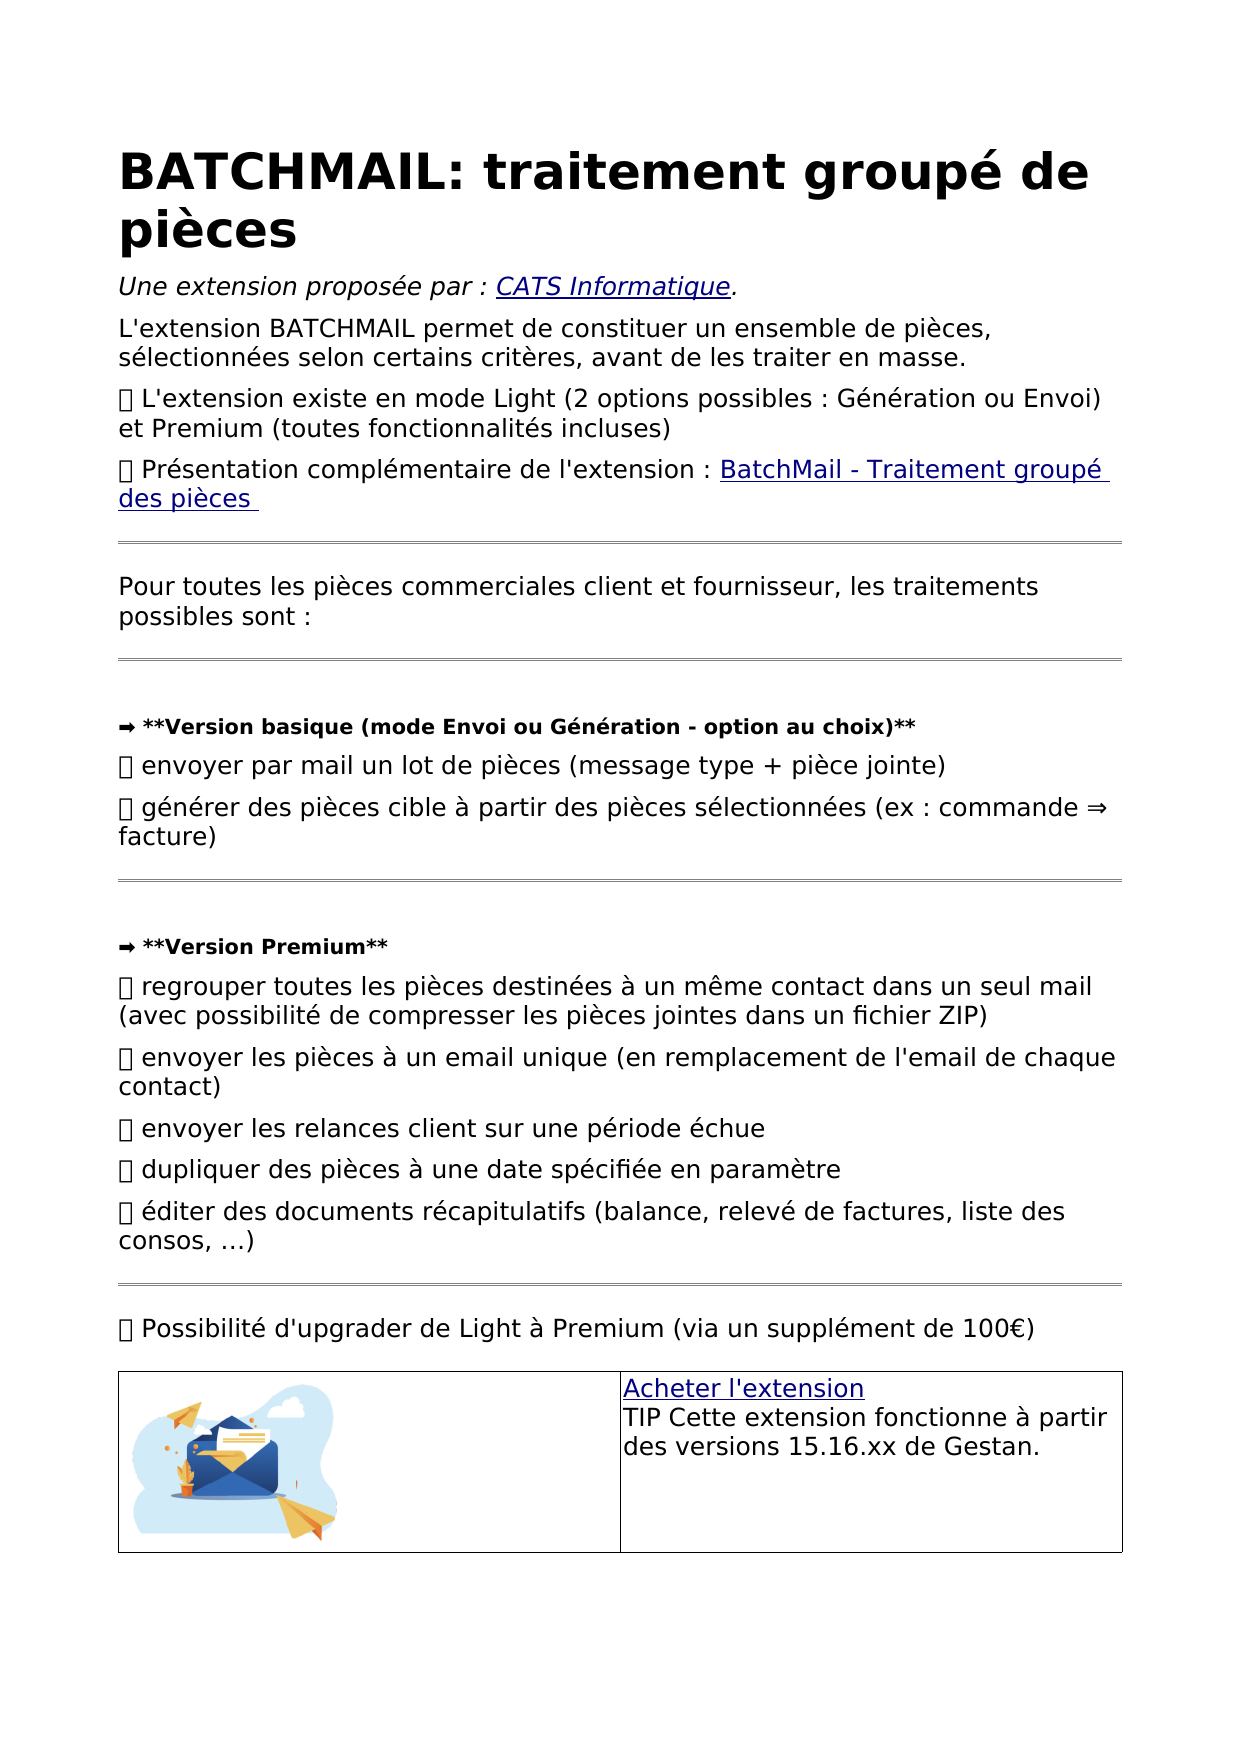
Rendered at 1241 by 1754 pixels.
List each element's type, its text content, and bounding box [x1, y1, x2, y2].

text ✅ dupliquer des pièces à une date spécifiée en paramètre [118, 1156, 1122, 1185]
text ✅ envoyer les pièces à un email unique (en remplacement de l'email de chaque contact) [118, 1043, 1122, 1101]
text Une extension proposée par : CATS Informatique. [118, 272, 1122, 301]
text ✅ éditer des documents récapitulatifs (balance, relevé de factures, liste des consos, …) [118, 1197, 1122, 1256]
subtitle BATCHMAIL: traitement groupé de pièces [118, 143, 1122, 259]
table_header Acheter l'extension TIP Cette extension fonctionne à partir des versions 15.16.xx de Gestan. [621, 1372, 1122, 1552]
text L'extension BATCHMAIL permet de constituer un ensemble de pièces, sélectionnées selon certains critères, avant de les traiter en masse. [118, 314, 1122, 372]
text 📣 L'extension existe en mode Light (2 options possibles : Génération ou Envoi) et Premium (toutes fonctionnalités incluses) [118, 384, 1122, 443]
text ✅ envoyer les relances client sur une période échue [118, 1114, 1122, 1143]
text ✅ regrouper toutes les pièces destinées à un même contact dans un seul mail (avec possibilité de compresser les pièces jointes dans un fichier ZIP) [118, 972, 1122, 1031]
subtitle ➡️ **Version basique (mode Envoi ou Génération - option au choix)** [118, 715, 1122, 739]
text ✅ envoyer par mail un lot de pièces (message type + pièce jointe) [118, 752, 1122, 781]
text ✨ Présentation complémentaire de l'extension : BatchMail - Traitement groupé des pièces [118, 455, 1122, 514]
text ✅ générer des pièces cible à partir des pièces sélectionnées (ex : commande ⇒ facture) [118, 793, 1122, 852]
subtitle ➡️ **Version Premium** [118, 935, 1122, 960]
text Pour toutes les pièces commerciales client et fournisseur, les traitements possibles sont : [118, 573, 1122, 631]
text 🔝 Possibilité d'upgrader de Light à Premium (via un supplément de 100€) [118, 1314, 1122, 1343]
picture [121, 1373, 618, 1550]
